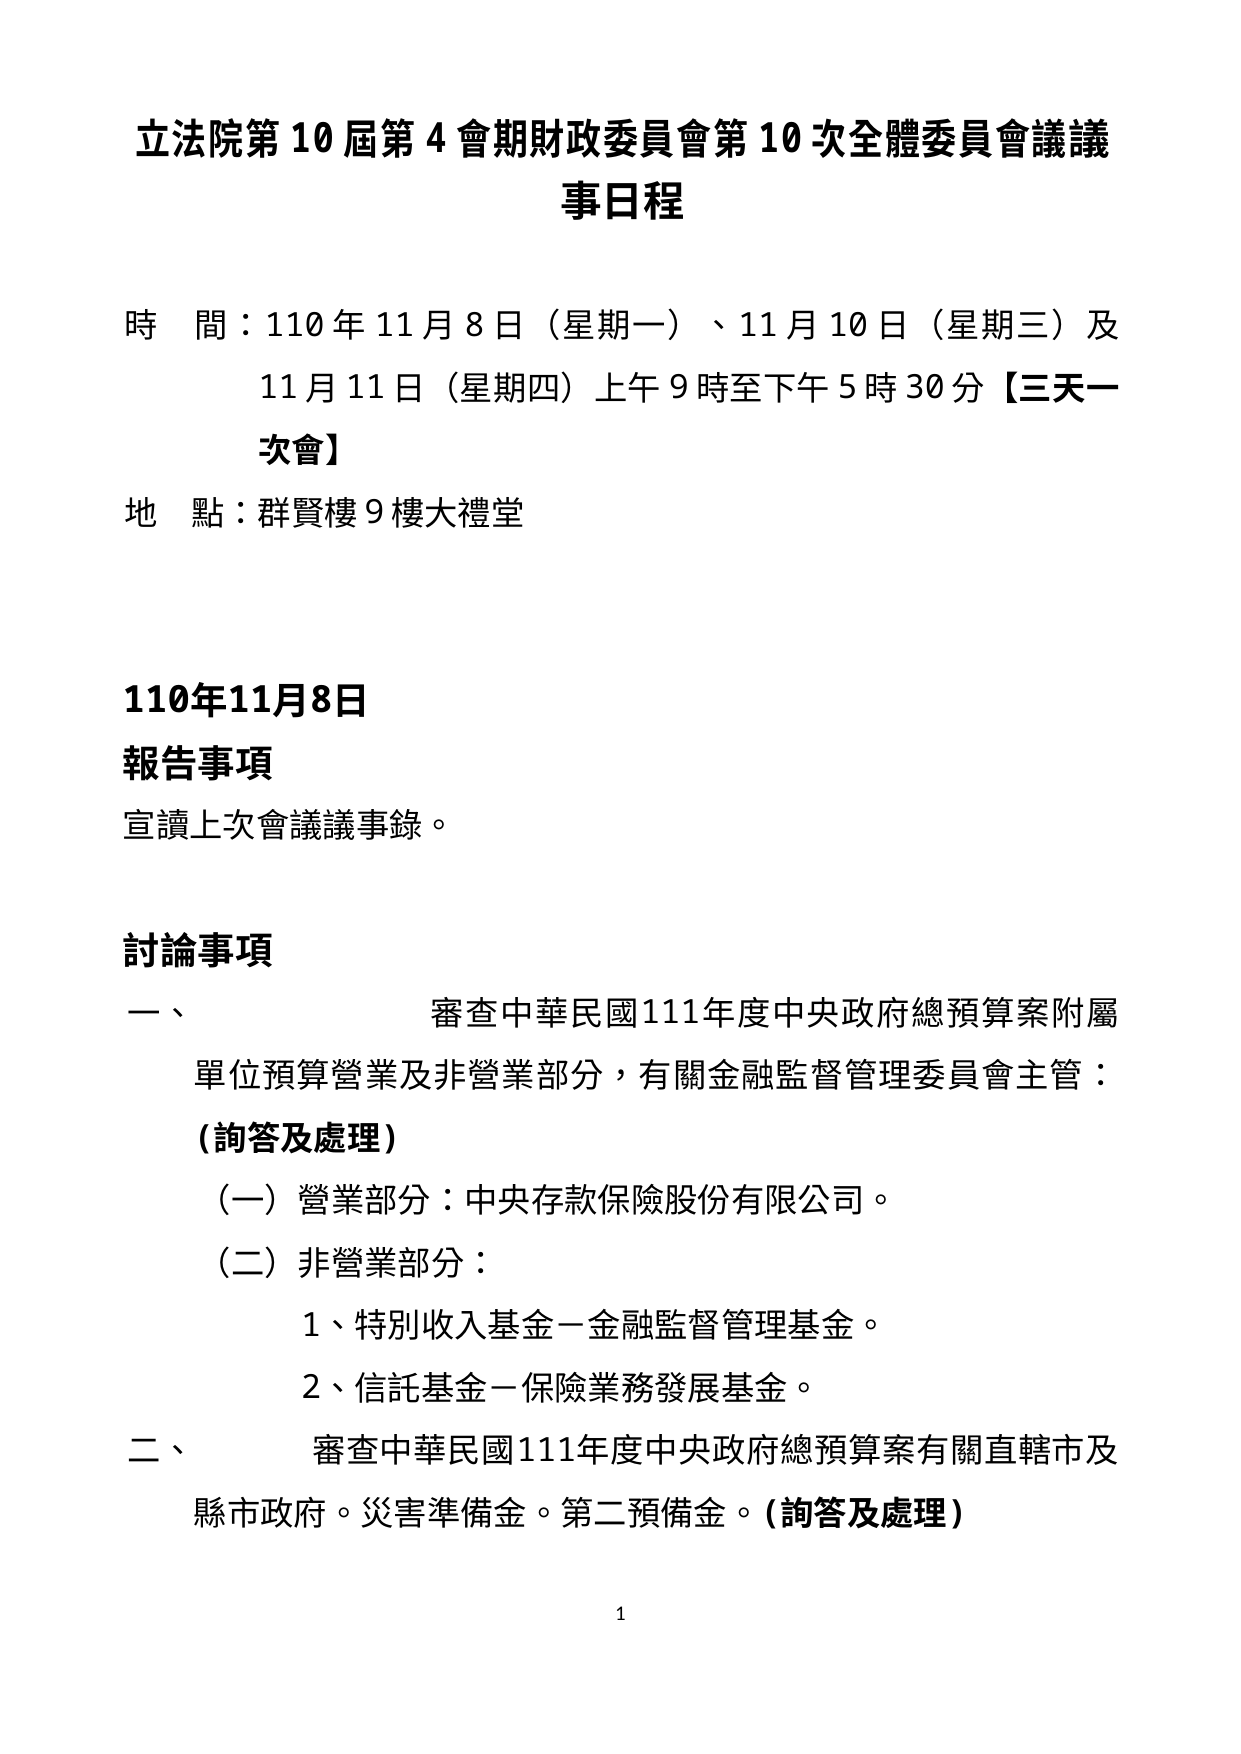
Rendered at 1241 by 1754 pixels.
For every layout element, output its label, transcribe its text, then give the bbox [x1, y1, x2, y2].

text （二）非營業部分： [197, 1219, 1120, 1282]
text 討論事項 [122, 907, 1120, 969]
text 1、特別收入基金－金融監督管理基金。 [301, 1282, 1120, 1344]
text 110年11月8日 [122, 657, 1120, 719]
text 一、 審查中華民國111年度中央政府總預算案附屬單位預算營業及非營業部分，有關金融監督管理委員會主管：(詢答及處理) [127, 969, 1120, 1157]
text 報告事項 [122, 719, 1120, 782]
text 宣讀上次會議議事錄。 [122, 782, 1120, 844]
text 地 點：群賢樓9樓大禮堂 [124, 469, 1120, 532]
text 2、信託基金－保險業務發展基金。 [301, 1344, 1120, 1407]
text （一）營業部分：中央存款保險股份有限公司。 [197, 1157, 1120, 1219]
text 立法院第10屆第4會期財政委員會第10次全體委員會議議事日程 [124, 94, 1120, 219]
text 二、 審查中華民國111年度中央政府總預算案有關直轄市及縣市政府。災害準備金。第二預備金。(詢答及處理) [127, 1407, 1120, 1532]
text 時 間：110年11月8日（星期一）、11月10日（星期三）及11月11日（星期四）上午9時至下午5時30分【三天一次會】 [124, 282, 1120, 469]
